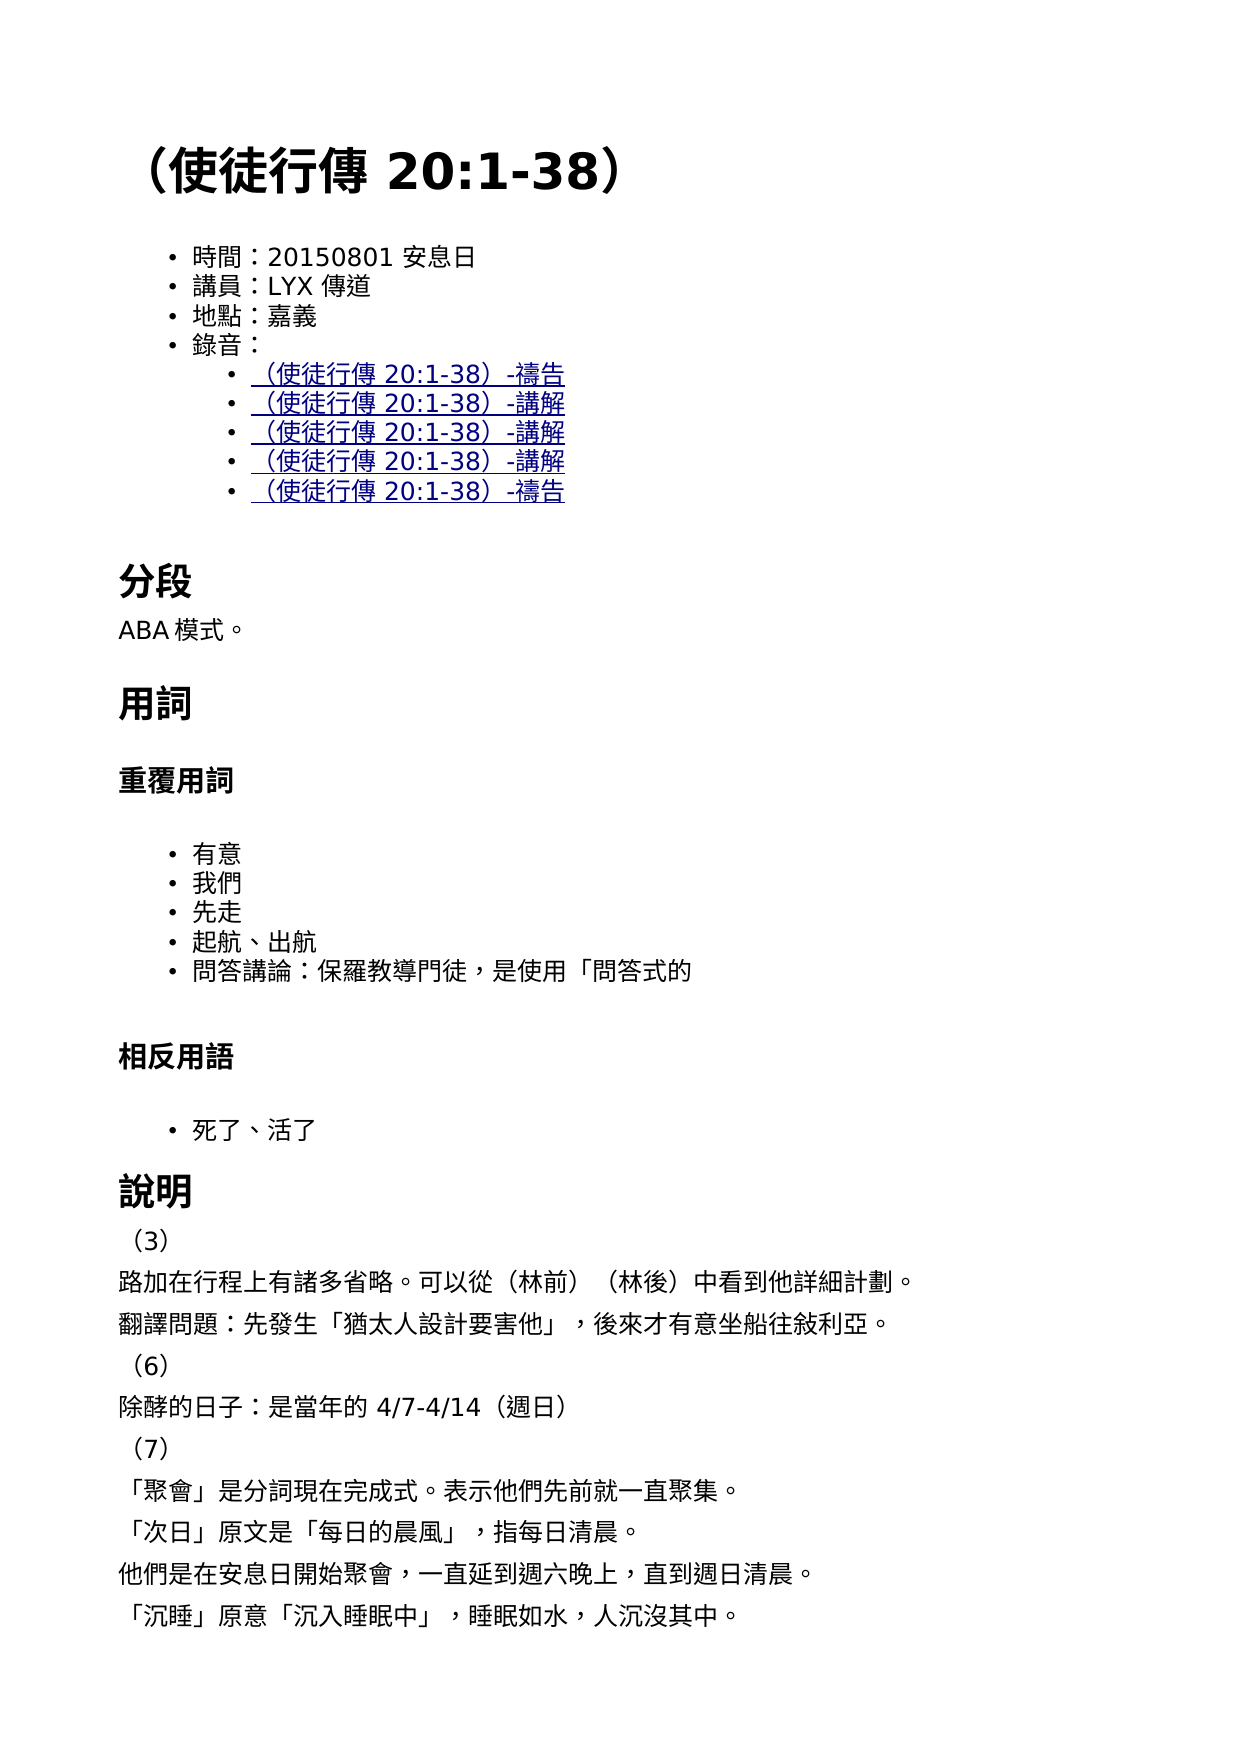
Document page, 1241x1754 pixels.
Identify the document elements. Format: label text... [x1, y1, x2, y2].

subtitle 用詞 [118, 683, 1122, 727]
text 他們是在安息日開始聚會，一直延到週六晚上，直到週日清晨。 [118, 1560, 1122, 1589]
list 死了、活了 [177, 1116, 1122, 1146]
list 講員：LYX 傳道 [177, 272, 1122, 302]
text （3） [118, 1227, 1122, 1256]
text 「聚會」是分詞現在完成式。表示他們先前就一直聚集。 [118, 1477, 1122, 1506]
subtitle 相反用語 [118, 1041, 1122, 1074]
subtitle 說明 [118, 1171, 1122, 1214]
list 問答講論：保羅教導門徒，是使用「問答式的 [177, 957, 1122, 986]
list 時間：20150801 安息日 [177, 243, 1122, 272]
subtitle （使徒行傳 20:1-38） [118, 143, 1122, 201]
list （使徒行傳 20:1-38）-講解 [236, 418, 1122, 447]
list 地點：嘉義 [177, 302, 1122, 331]
text （6） [118, 1352, 1122, 1381]
list 我們 [177, 869, 1122, 898]
list （使徒行傳 20:1-38）-禱告 [236, 477, 1122, 506]
text 翻譯問題：先發生「猶太人設計要害他」，後來才有意坐船往敍利亞。 [118, 1310, 1122, 1339]
text 除酵的日子：是當年的 4/7-4/14（週日） [118, 1393, 1122, 1423]
text ABA模式。 [118, 616, 1122, 646]
list 起航、出航 [177, 928, 1122, 957]
text 「沉睡」原意「沉入睡眠中」，睡眠如水，人沉沒其中。 [118, 1602, 1122, 1631]
list （使徒行傳 20:1-38）-講解 [236, 447, 1122, 477]
subtitle 分段 [118, 560, 1122, 604]
list 有意 [177, 840, 1122, 869]
list 先走 [177, 898, 1122, 928]
text （7） [118, 1435, 1122, 1464]
list （使徒行傳 20:1-38）-講解 [236, 389, 1122, 418]
text 路加在行程上有諸多省略。可以從（林前）（林後）中看到他詳細計劃。 [118, 1268, 1122, 1298]
list （使徒行傳 20:1-38）-禱告 [236, 360, 1122, 389]
subtitle 重覆用詞 [118, 764, 1122, 798]
text 「次日」原文是「每日的晨風」，指每日清晨。 [118, 1518, 1122, 1548]
list 錄音： [177, 331, 1122, 360]
